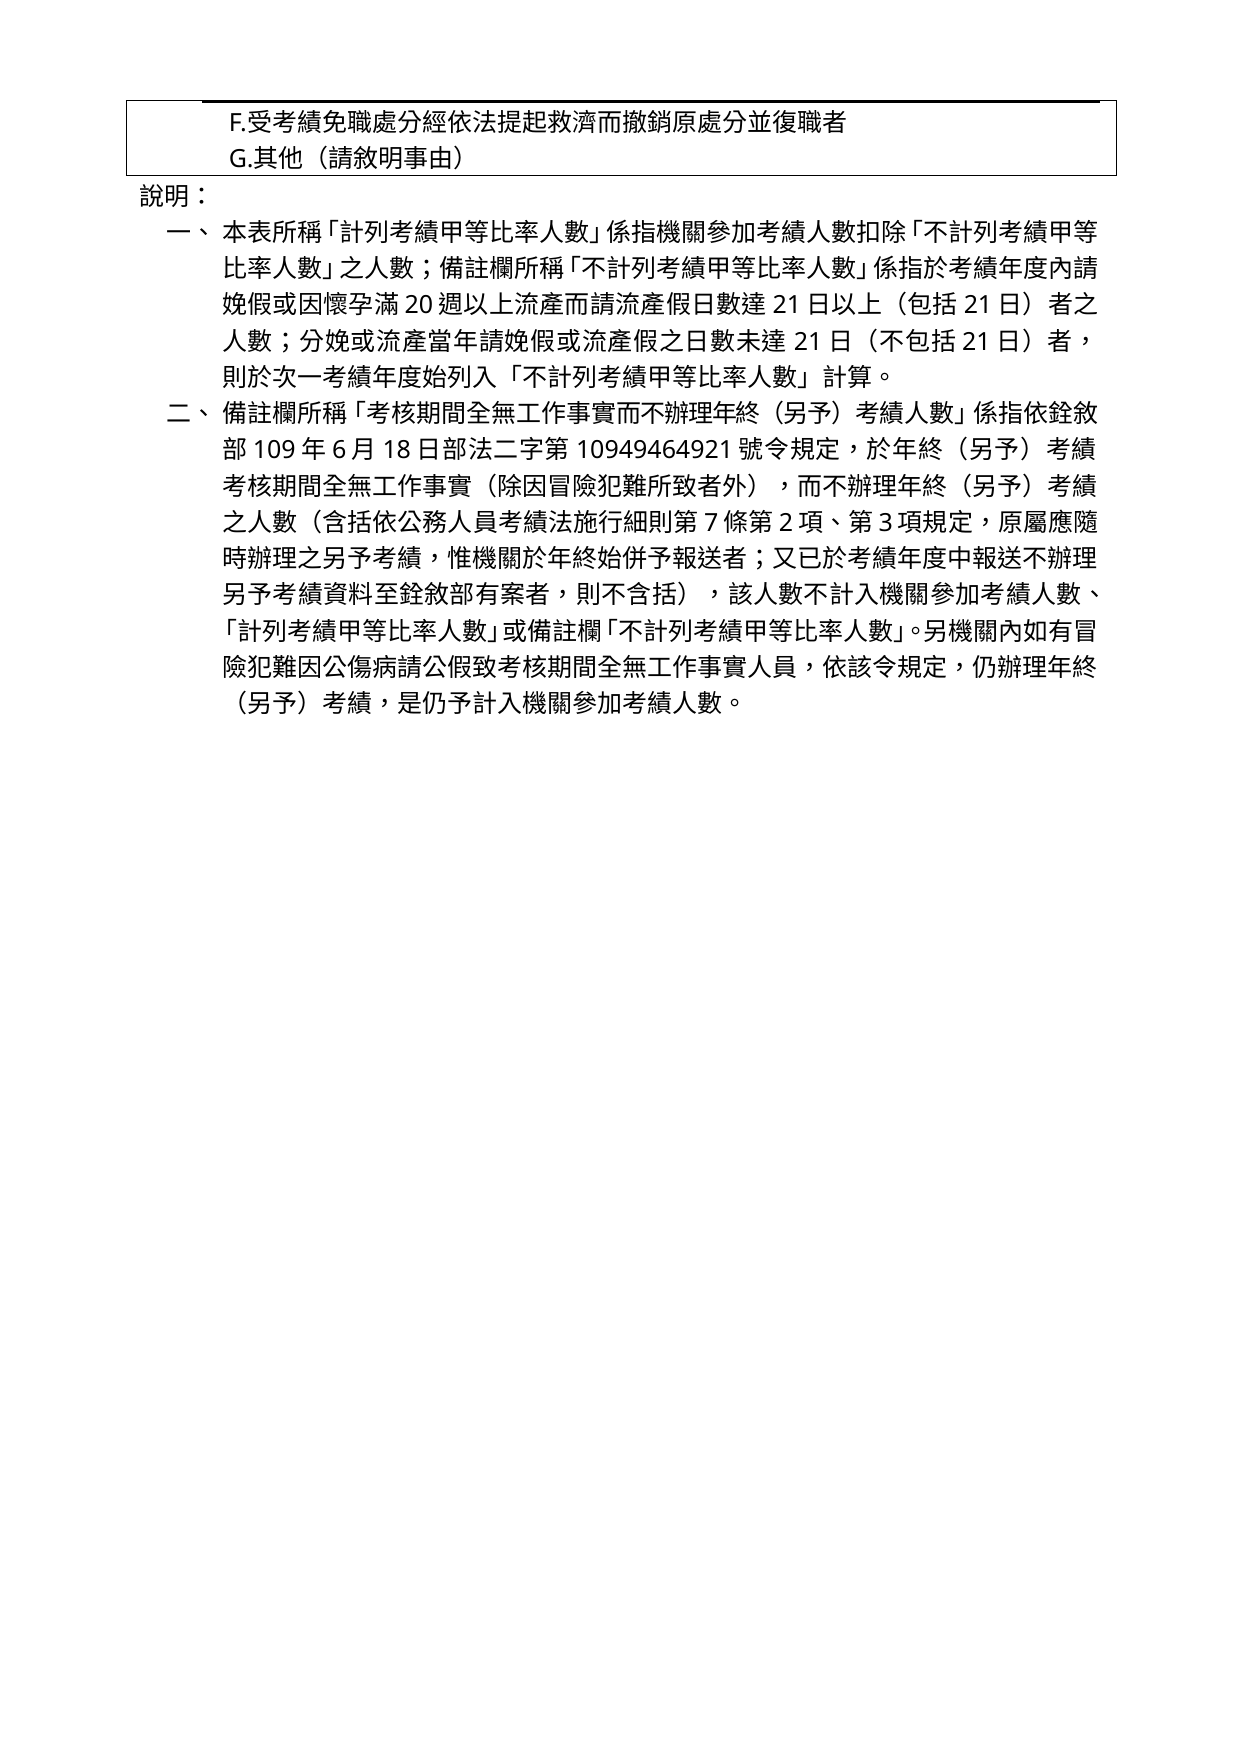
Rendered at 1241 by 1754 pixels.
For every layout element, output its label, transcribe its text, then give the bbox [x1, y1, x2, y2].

table_cell [127, 101, 202, 175]
table_cell F.受考績免職處分經依法提起救濟而撤銷原處分並復職者 G.其他（請敘明事由） [202, 103, 1099, 175]
text 說明： [139, 176, 1098, 212]
list 本表所稱「計列考績甲等比率人數」係指機關參加考績人數扣除「不計列考績甲等比率人數」之人數；備註欄所稱「不計列考績甲等比率人數」係指於考績年度內請娩假或因懷孕滿20週以上流產而請流產假日數達21日以上（包括21日）者之人數；分娩或流產當年請娩假或流產假之日數未達21日（不包括21日）者，則於次一考績年度始列入「不計列考績甲等比率人數」計算。 [166, 212, 1098, 394]
list 備註欄所稱「考核期間全無工作事實而不辦理年終（另予）考績人數」係指依銓敘部109年6月18日部法二字第10949464921號令規定，於年終（另予）考績考核期間全無工作事實（除因冒險犯難所致者外），而不辦理年終（另予）考績之人數（含括依公務人員考績法施行細則第7條第2項、第3項規定，原屬應隨時辦理之另予考績，惟機關於年終始併予報送者；又已於考績年度中報送不辦理另予考績資料至銓敘部有案者，則不含括），該人數不計入機關參加考績人數、「計列考績甲等比率人數」或備註欄「不計列考績甲等比率人數」。另機關內如有冒險犯難因公傷病請公假致考核期間全無工作事實人員，依該令規定，仍辦理年終（另予）考績，是仍予計入機關參加考績人數。 [166, 394, 1098, 720]
